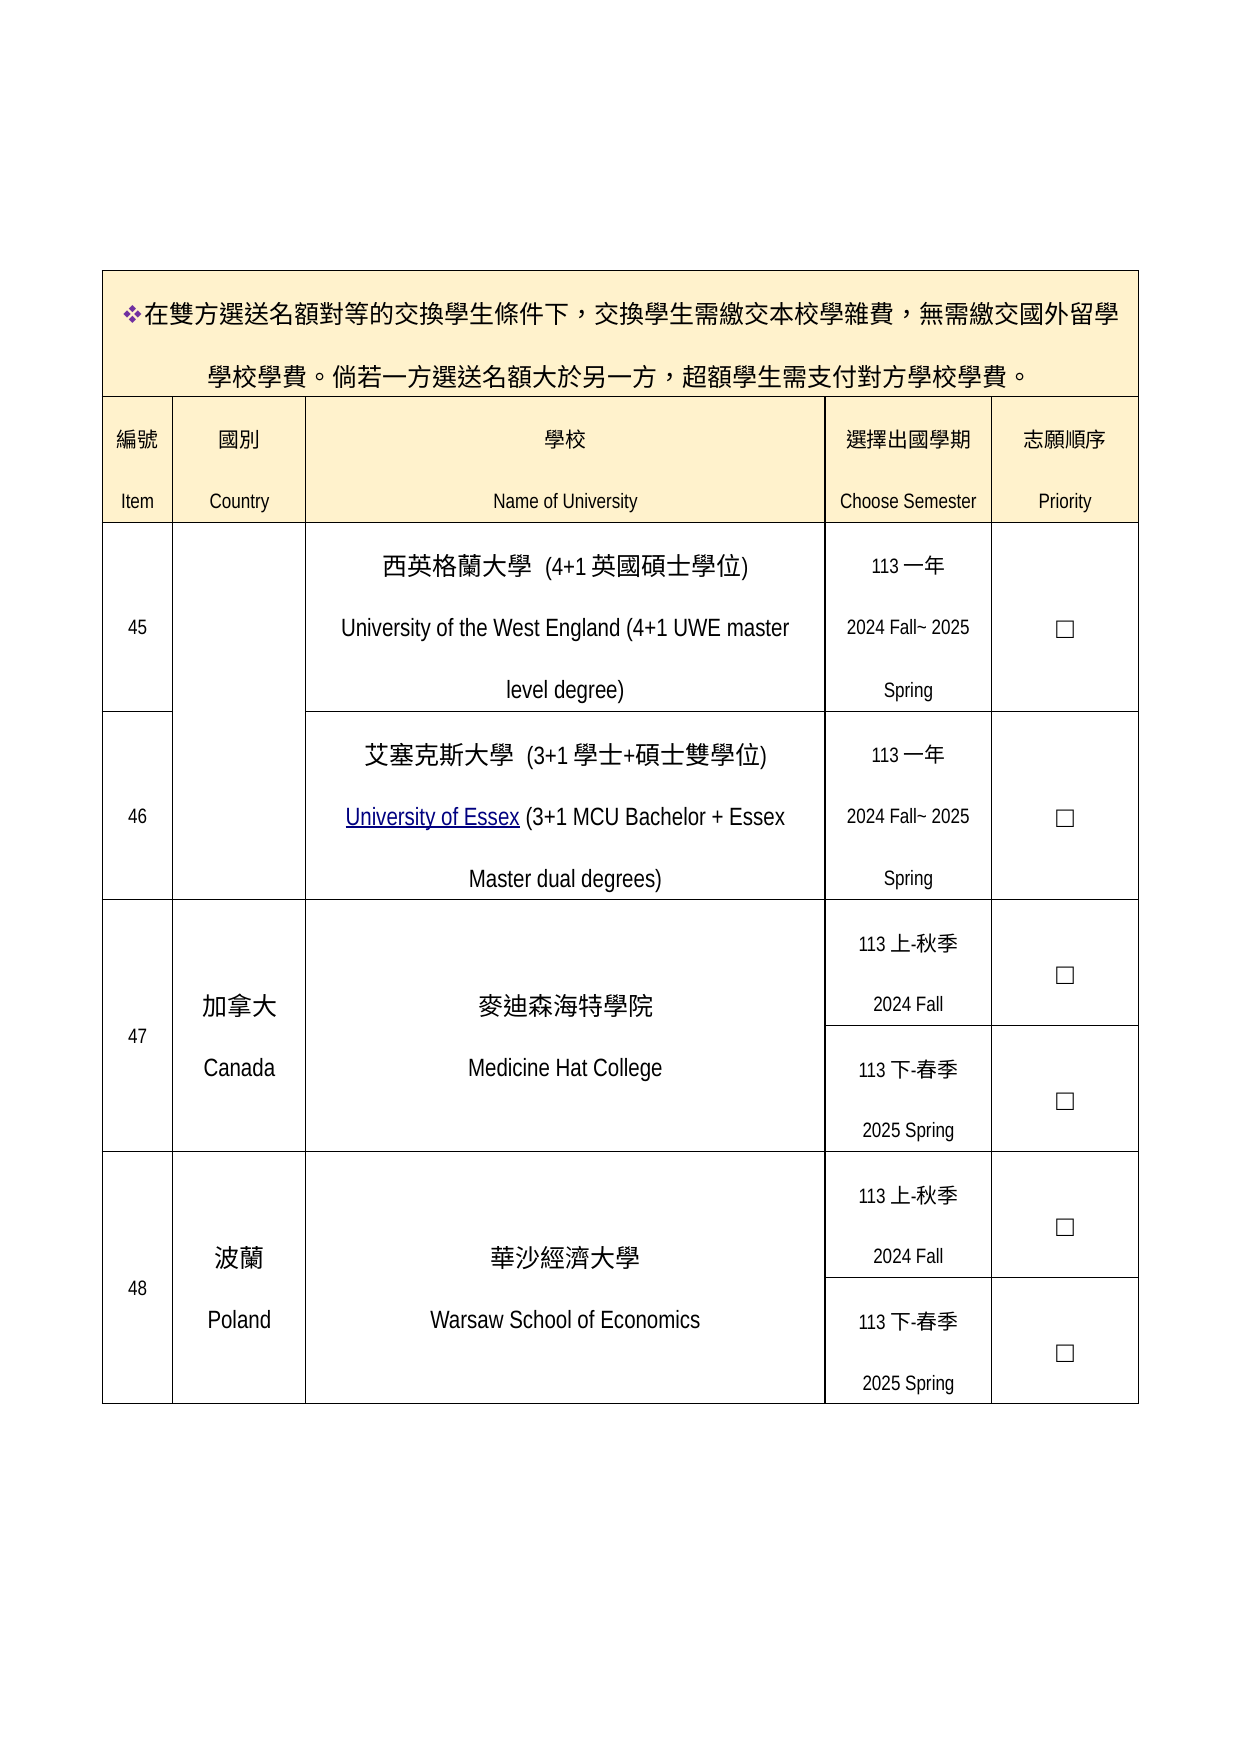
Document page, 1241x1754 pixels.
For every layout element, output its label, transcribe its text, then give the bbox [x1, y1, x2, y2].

table_cell 艾塞克斯大學 (3+1學士+碩士雙學位) University of Essex (3+1 MCU Bachelor + Essex Master dual degrees) [306, 712, 824, 899]
table_cell 西英格蘭大學 (4+1英國碩士學位) University of the West England (4+1 UWE master level degree) [306, 523, 824, 711]
table_cell 113上-秋季 2024 Fall [826, 1152, 991, 1277]
table_cell 113下-春季 2025 Spring [826, 1278, 991, 1403]
table_cell 國別 Country [173, 397, 305, 522]
table_cell □ [992, 1152, 1138, 1277]
table_cell 志願順序 Priority [992, 397, 1138, 522]
table_header 在雙方選送名額對等的交換學生條件下，交換學生需繳交本校學雜費，無需繳交國外留學學校學費。倘若一方選送名額大於另一方，超額學生需支付對方學校學費。 [103, 271, 1138, 396]
table_cell □ [992, 523, 1138, 711]
table_cell 選擇出國學期 Choose Semester [826, 397, 991, 522]
table_cell 113 一年 2024 Fall~ 2025 Spring [826, 523, 991, 711]
table_cell 113下-春季 2025 Spring [826, 1026, 991, 1151]
table_cell 45 [103, 523, 172, 711]
table_cell [173, 523, 305, 899]
table_cell □ [992, 1026, 1138, 1151]
table_cell 學校 Name of University [306, 397, 824, 522]
table_cell 48 [103, 1152, 172, 1403]
table_cell □ [992, 900, 1138, 1025]
table_cell 47 [103, 900, 172, 1151]
table_cell 加拿大 Canada [173, 900, 305, 1151]
table_cell 46 [103, 712, 172, 899]
table_cell 113 一年 2024 Fall~ 2025 Spring [826, 712, 991, 899]
table_cell 113上-秋季 2024 Fall [826, 900, 991, 1025]
table_cell 編號 Item [103, 397, 172, 522]
table_cell 麥迪森海特學院 Medicine Hat College [306, 900, 824, 1151]
table_cell □ [992, 1278, 1138, 1403]
table_cell 華沙經濟大學 Warsaw School of Economics [306, 1152, 824, 1403]
table_cell □ [992, 712, 1138, 899]
table_cell 波蘭 Poland [173, 1152, 305, 1403]
